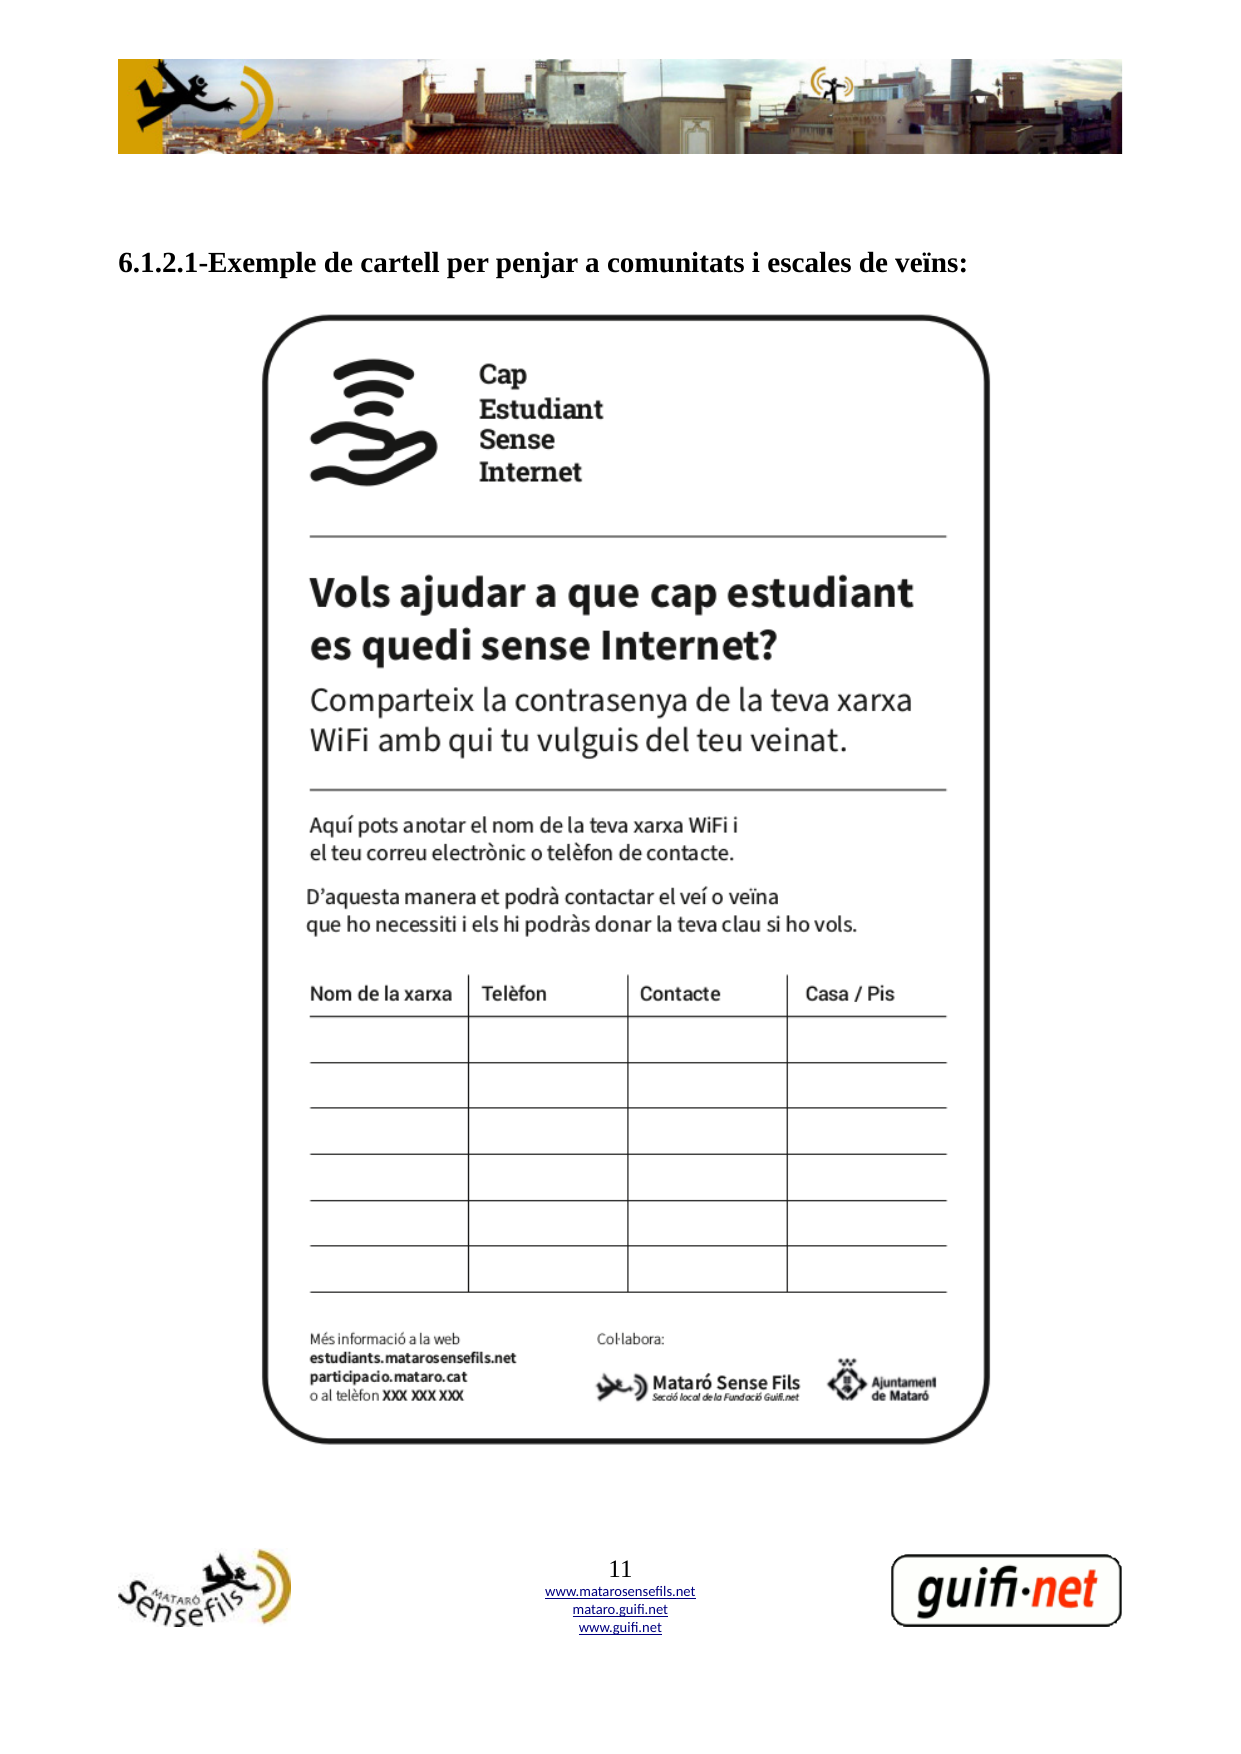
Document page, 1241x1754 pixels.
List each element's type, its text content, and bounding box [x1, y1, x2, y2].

picture [118, 1548, 291, 1627]
picture [118, 59, 1123, 154]
subtitle 6.1.2.1-Exemple de cartell per penjar a comunitats i escales de veïns: [118, 245, 1122, 279]
picture [212, 291, 1029, 1461]
picture [890, 1554, 1122, 1627]
